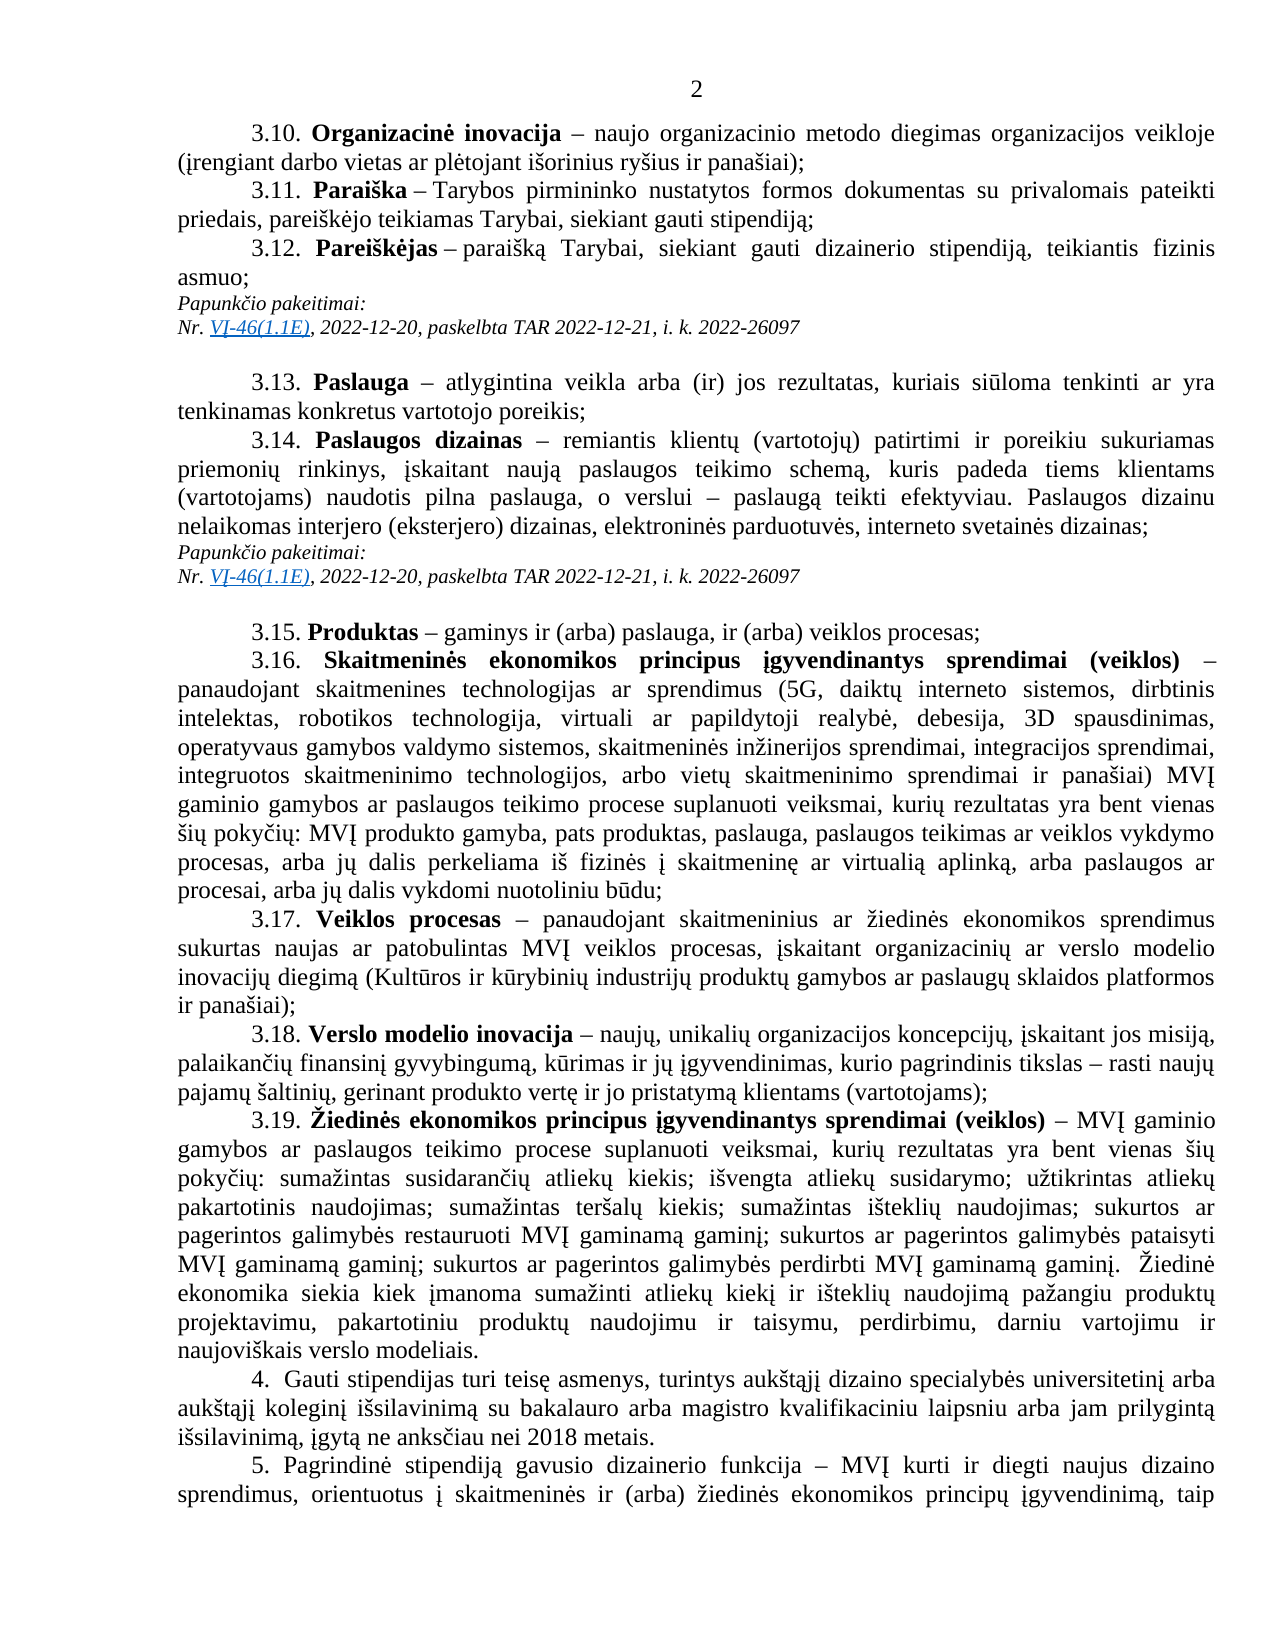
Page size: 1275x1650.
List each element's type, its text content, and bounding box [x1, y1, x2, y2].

text Nr. VĮ-46(1.1E), 2022-12-20, paskelbta TAR 2022-12-21, i. k. 2022-26097 [177, 564, 1216, 588]
text Nr. VĮ-46(1.1E), 2022-12-20, paskelbta TAR 2022-12-21, i. k. 2022-26097 [177, 315, 1216, 339]
text 3.15. Produktas – gaminys ir (arba) paslauga, ir (arba) veiklos procesas; [177, 617, 1216, 646]
text 3.17. Veiklos procesas – panaudojant skaitmeninius ar žiedinės ekonomikos sprendimus sukurtas naujas ar patobulintas MVĮ veiklos procesas, įskaitant organizacinių ar verslo modelio inovacijų diegimą (Kultūros ir kūrybinių industrijų produktų gamybos ar paslaugų sklaidos platformos ir panašiai); [177, 904, 1216, 1019]
text Papunkčio pakeitimai: [177, 540, 1216, 564]
text 3.19. Žiedinės ekonomikos principus įgyvendinantys sprendimai (veiklos) – MVĮ gaminio gamybos ar paslaugos teikimo procese suplanuoti veiksmai, kurių rezultatas yra bent vienas šių pokyčių: sumažintas susidarančių atliekų kiekis; išvengta atliekų susidarymo; užtikrintas atliekų pakartotinis naudojimas; sumažintas teršalų kiekis; sumažintas išteklių naudojimas; sukurtos ar pagerintos galimybės restauruoti MVĮ gaminamą gaminį; sukurtos ar pagerintos galimybės pataisyti MVĮ gaminamą gaminį; sukurtos ar pagerintos galimybės perdirbti MVĮ gaminamą gaminį. Žiedinė ekonomika siekia kiek įmanoma sumažinti atliekų kiekį ir išteklių naudojimą pažangiu produktų projektavimu, pakartotiniu produktų naudojimu ir taisymu, perdirbimu, darniu vartojimu ir naujoviškais verslo modeliais. [177, 1106, 1216, 1364]
text Papunkčio pakeitimai: [177, 291, 1216, 315]
text 3.18. Verslo modelio inovacija – naujų, unikalių organizacijos koncepcijų, įskaitant jos misiją, palaikančių finansinį gyvybingumą, kūrimas ir jų įgyvendinimas, kurio pagrindinis tikslas – rasti naujų pajamų šaltinių, gerinant produkto vertę ir jo pristatymą klientams (vartotojams); [177, 1019, 1216, 1106]
text 5. Pagrindinė stipendiją gavusio dizainerio funkcija – MVĮ kurti ir diegti naujus dizaino sprendimus, orientuotus į skaitmeninės ir (arba) žiedinės ekonomikos principų įgyvendinimą, taip [177, 1451, 1216, 1508]
text 3.16. Skaitmeninės ekonomikos principus įgyvendinantys sprendimai (veiklos) – panaudojant skaitmenines technologijas ar sprendimus (5G, daiktų interneto sistemos, dirbtinis intelektas, robotikos technologija, virtuali ar papildytoji realybė, debesija, 3D spausdinimas, operatyvaus gamybos valdymo sistemos, skaitmeninės inžinerijos sprendimai, integracijos sprendimai, integruotos skaitmeninimo technologijos, arbo vietų skaitmeninimo sprendimai ir panašiai) MVĮ gaminio gamybos ar paslaugos teikimo procese suplanuoti veiksmai, kurių rezultatas yra bent vienas šių pokyčių: MVĮ produkto gamyba, pats produktas, paslauga, paslaugos teikimas ar veiklos vykdymo procesas, arba jų dalis perkeliama iš fizinės į skaitmeninę ar virtualią aplinką, arba paslaugos ar procesai, arba jų dalis vykdomi nuotoliniu būdu; [177, 646, 1216, 904]
text 3.12. Pareiškėjas – paraišką Tarybai, siekiant gauti dizainerio stipendiją, teikiantis fizinis asmuo; [177, 233, 1216, 291]
text 3.11. Paraiška – Tarybos pirmininko nustatytos formos dokumentas su privalomais pateikti priedais, pareiškėjo teikiamas Tarybai, siekiant gauti stipendiją; [177, 176, 1216, 233]
text 3.13. Paslauga – atlygintina veikla arba (ir) jos rezultatas, kuriais siūloma tenkinti ar yra tenkinamas konkretus vartotojo poreikis; [177, 367, 1216, 425]
text 4. Gauti stipendijas turi teisę asmenys, turintys aukštąjį dizaino specialybės universitetinį arba aukštąjį koleginį išsilavinimą su bakalauro arba magistro kvalifikaciniu laipsniu arba jam prilygintą išsilavinimą, įgytą ne anksčiau nei 2018 metais. [177, 1364, 1216, 1451]
text 3.10. Organizacinė inovacija – naujo organizacinio metodo diegimas organizacijos veikloje (įrengiant darbo vietas ar plėtojant išorinius ryšius ir panašiai); [177, 118, 1216, 176]
text 3.14. Paslaugos dizainas – remiantis klientų (vartotojų) patirtimi ir poreikiu sukuriamas priemonių rinkinys, įskaitant naują paslaugos teikimo schemą, kuris padeda tiems klientams (vartotojams) naudotis pilna paslauga, o verslui – paslaugą teikti efektyviau. Paslaugos dizainu nelaikomas interjero (eksterjero) dizainas, elektroninės parduotuvės, interneto svetainės dizainas; [177, 425, 1216, 540]
